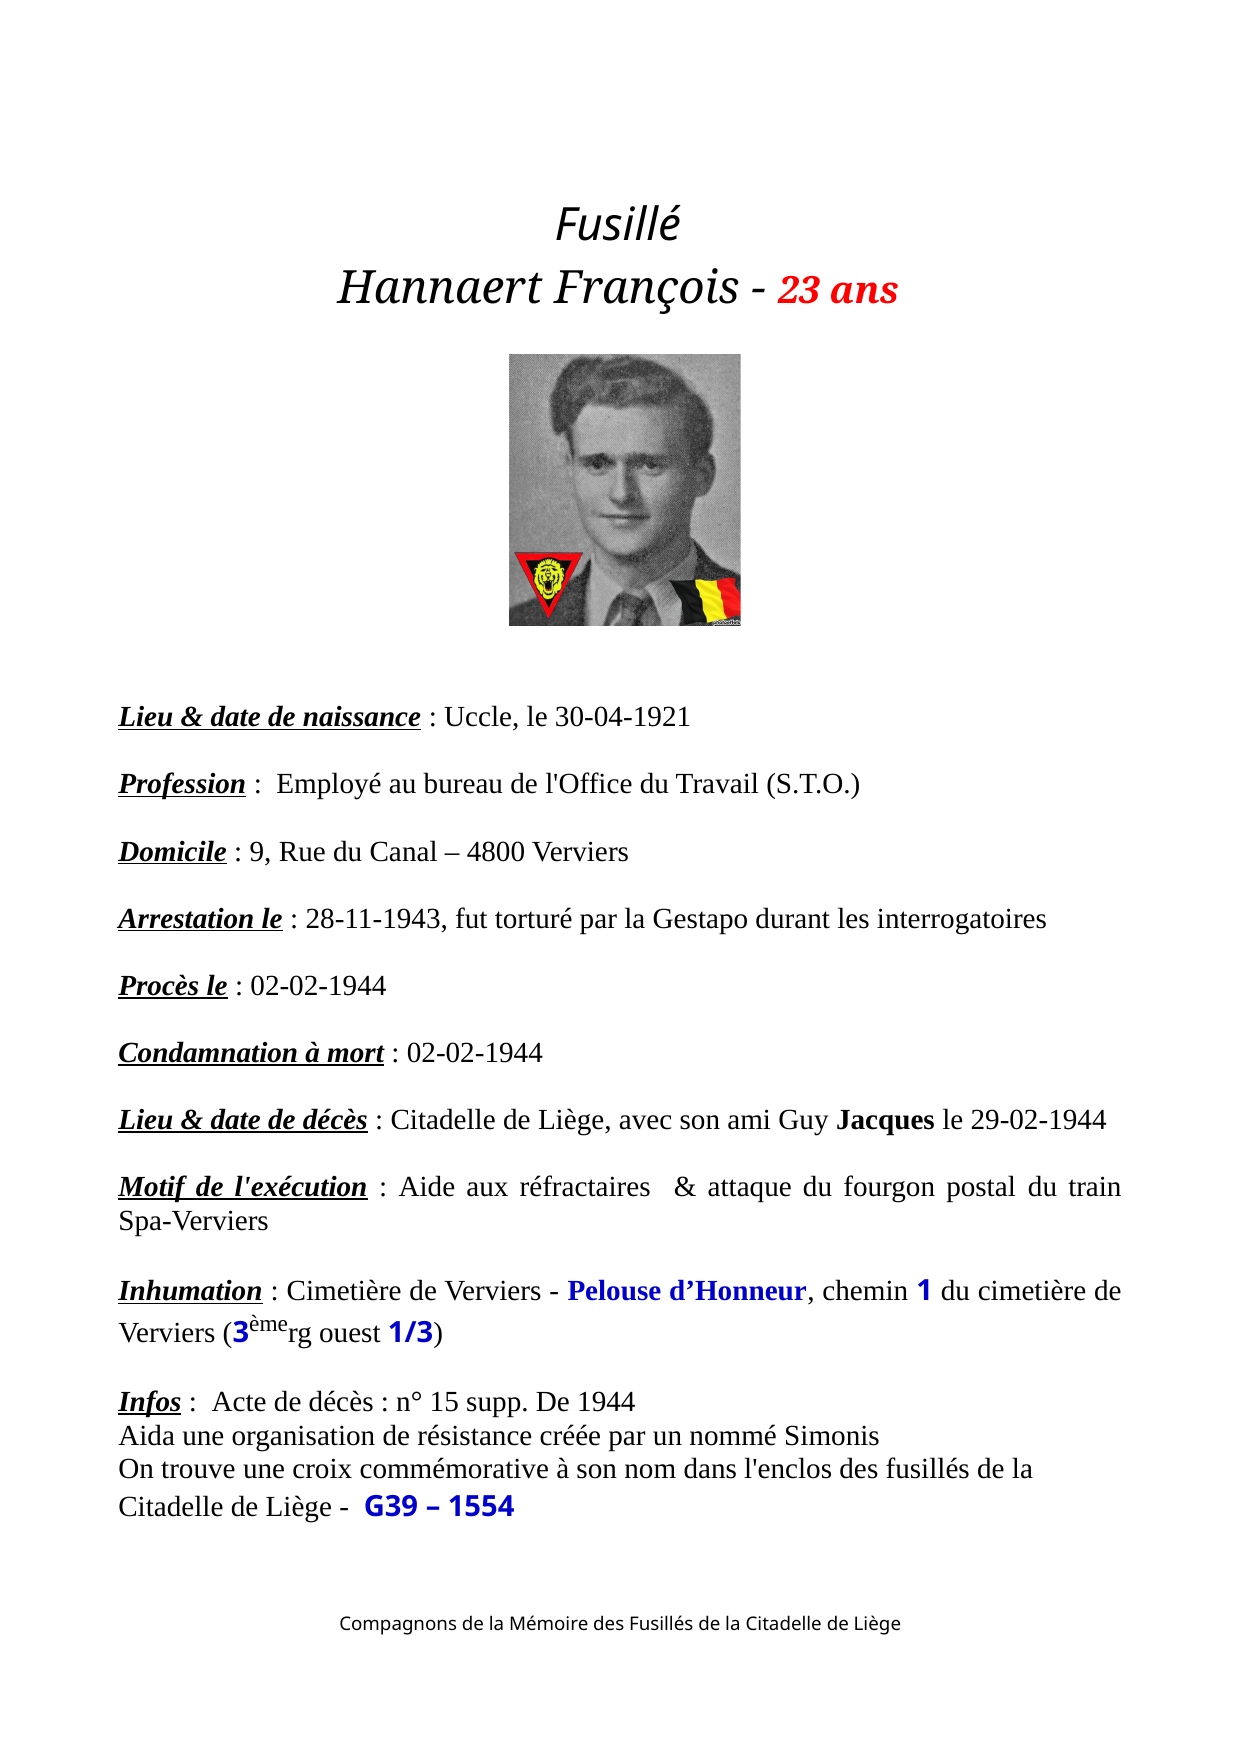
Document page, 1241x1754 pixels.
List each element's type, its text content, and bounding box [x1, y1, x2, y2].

picture [509, 354, 741, 626]
text Domicile : 9, Rue du Canal – 4800 Verviers [118, 834, 1122, 867]
text Infos : Acte de décès : n° 15 supp. De 1944 Aida une organisation de résistance créée par un nommé Simonis On trouve une croix commémorative à son nom dans l'enclos des fusillés de la Citadelle de Liège - G39 – 1554 [118, 1384, 1122, 1525]
text Lieu & date de décès : Citadelle de Liège, avec son ami Guy Jacques le 29-02-1944 [118, 1102, 1122, 1136]
text Motif de l'exécution : Aide aux réfractaires & attaque du fourgon postal du train Spa-Verviers [118, 1169, 1122, 1236]
text Lieu & date de naissance : Uccle, le 30-04-1921 [118, 699, 1122, 733]
text Arrestation le : 28-11-1943, fut torturé par la Gestapo durant les interrogatoires [118, 901, 1122, 934]
text Procès le : 02-02-1944 [118, 968, 1122, 1001]
text Fusillé [118, 192, 1122, 254]
text Hannaert François - 23 ans [118, 254, 1122, 317]
text Profession : Employé au bureau de l'Office du Travail (S.T.O.) [118, 767, 1122, 800]
text Inhumation : Cimetière de Verviers - Pelouse d’Honneur, chemin 1 du cimetière de Verviers (3èmerg ouest 1/3) [118, 1270, 1122, 1351]
text Condamnation à mort : 02-02-1944 [118, 1035, 1122, 1068]
